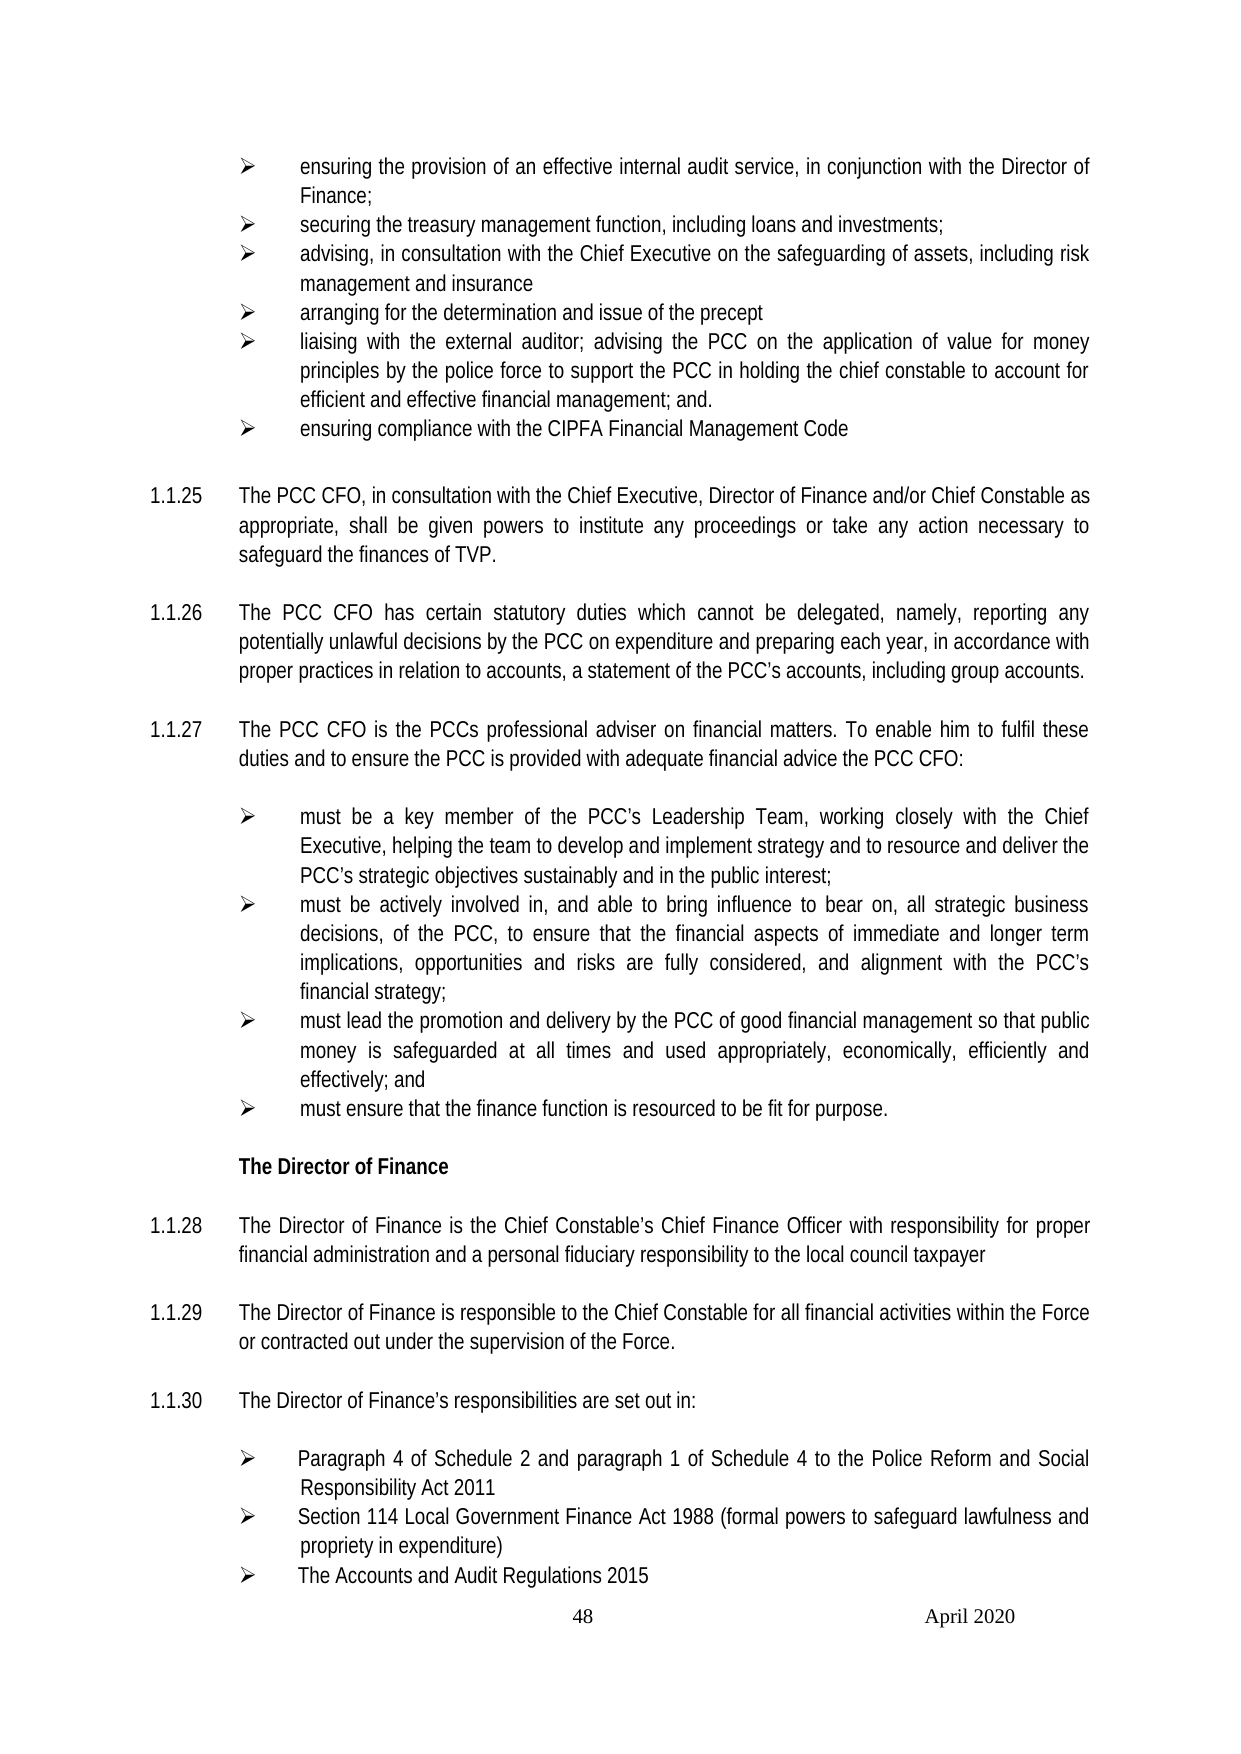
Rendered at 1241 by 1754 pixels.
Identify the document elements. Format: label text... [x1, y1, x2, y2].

list must ensure that the finance function is resourced to be fit for purpose. [239, 1092, 1090, 1121]
list The PCC CFO has certain statutory duties which cannot be delegated, namely, reporting any potentially unlawful decisions by the PCC on expenditure and preparing each year, in accordance with proper practices in relation to accounts, a statement of the PCC’s accounts, including group accounts. [150, 596, 1090, 684]
list ensuring compliance with the CIPFA Financial Management Code [239, 412, 1090, 442]
list arranging for the determination and issue of the precept [239, 296, 1090, 325]
list Section 114 Local Government Finance Act 1988 (formal powers to safeguard lawfulness and propriety in expenditure) [239, 1501, 1090, 1559]
list must be actively involved in, and able to bring influence to bear on, all strategic business decisions, of the PCC, to ensure that the financial aspects of immediate and longer term implications, opportunities and risks are fully considered, and alignment with the PCC’s financial strategy; [239, 888, 1090, 1005]
list securing the treasury management function, including loans and investments; [239, 208, 1090, 237]
list must lead the promotion and delivery by the PCC of good financial management so that public money is safeguarded at all times and used appropriately, economically, efficiently and effectively; and [239, 1005, 1090, 1092]
list The PCC CFO is the PCCs professional adviser on financial matters. To enable him to fulfil these duties and to ensure the PCC is provided with adequate financial advice the PCC CFO: [150, 713, 1090, 771]
list liaising with the external auditor; advising the PCC on the application of value for money principles by the police force to support the PCC in holding the chief constable to account for efficient and effective financial management; and. [239, 325, 1090, 412]
list ensuring the provision of an effective internal audit service, in conjunction with the Director of Finance; [239, 150, 1090, 208]
list Paragraph 4 of Schedule 2 and paragraph 1 of Schedule 4 to the Police Reform and Social Responsibility Act 2011 [239, 1442, 1090, 1501]
list must be a key member of the PCC’s Leadership Team, working closely with the Chief Executive, helping the team to develop and implement strategy and to resource and deliver the PCC’s strategic objectives sustainably and in the public interest; [239, 801, 1090, 888]
list The PCC CFO, in consultation with the Chief Executive, Director of Finance and/or Chief Constable as appropriate, shall be given powers to institute any proceedings or take any action necessary to safeguard the finances of TVP. [150, 480, 1090, 567]
list The Director of Finance’s responsibilities are set out in: [150, 1384, 1090, 1413]
text The Director of Finance [150, 1151, 1090, 1180]
list The Director of Finance is responsible to the Chief Constable for all financial activities within the Force or contracted out under the supervision of the Force. [150, 1296, 1090, 1355]
list advising, in consultation with the Chief Executive on the safeguarding of assets, including risk management and insurance [239, 237, 1090, 296]
list The Accounts and Audit Regulations 2015 [239, 1559, 1090, 1588]
list The Director of Finance is the Chief Constable’s Chief Finance Officer with responsibility for proper financial administration and a personal fiduciary responsibility to the local council taxpayer [150, 1209, 1090, 1267]
